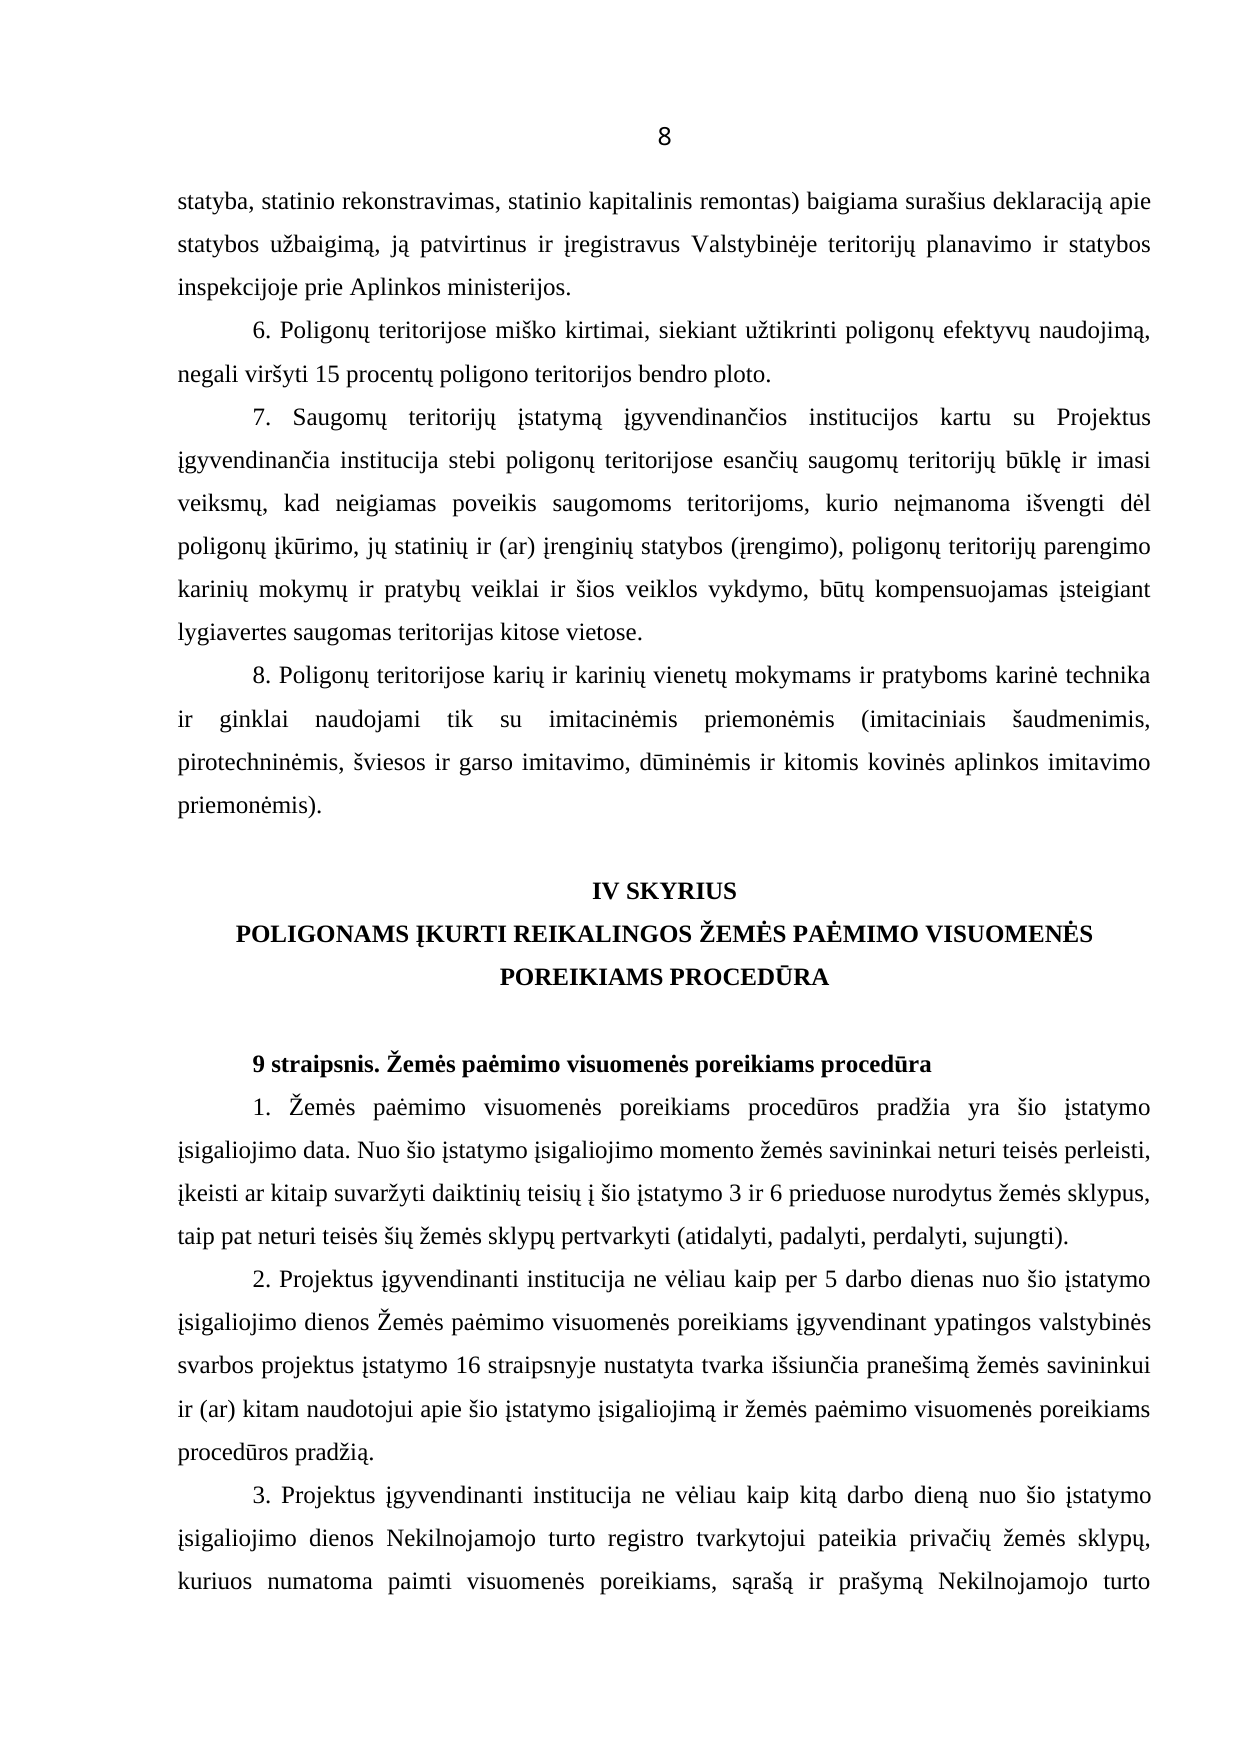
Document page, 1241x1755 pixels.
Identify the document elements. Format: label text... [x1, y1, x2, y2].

text IV SKYRIUS [177, 876, 1152, 905]
text 9 straipsnis. Žemės paėmimo visuomenės poreikiams procedūra [177, 1049, 1152, 1077]
text 7. Saugomų teritorijų įstatymą įgyvendinančios institucijos kartu su Projektus įgyvendinančia institucija stebi poligonų teritorijose esančių saugomų teritorijų būklę ir imasi veiksmų, kad neigiamas poveikis saugomoms teritorijoms, kurio neįmanoma išvengti dėl poligonų įkūrimo, jų statinių ir (ar) įrenginių statybos (įrengimo), poligonų teritorijų parengimo karinių mokymų ir pratybų veiklai ir šios veiklos vykdymo, būtų kompensuojamas įsteigiant lygiavertes saugomas teritorijas kitose vietose. [177, 402, 1152, 646]
text 8. Poligonų teritorijose karių ir karinių vienetų mokymams ir pratyboms karinė technika ir ginklai naudojami tik su imitacinėmis priemonėmis (imitaciniais šaudmenimis, pirotechninėmis, šviesos ir garso imitavimo, dūminėmis ir kitomis kovinės aplinkos imitavimo priemonėmis). [177, 661, 1152, 819]
text 6. Poligonų teritorijose miško kirtimai, siekiant užtikrinti poligonų efektyvų naudojimą, negali viršyti 15 procentų poligono teritorijos bendro ploto. [177, 316, 1152, 387]
text statyba, statinio rekonstravimas, statinio kapitalinis remontas) baigiama surašius deklaraciją apie statybos užbaigimą, ją patvirtinus ir įregistravus Valstybinėje teritorijų planavimo ir statybos inspekcijoje prie Aplinkos ministerijos. [177, 186, 1152, 301]
text POLIGONAMS ĮKURTI REIKALINGOS ŽEMĖS PAĖMIMO VISUOMENĖS POREIKIAMS PROCEDŪRA [177, 919, 1152, 991]
text 2. Projektus įgyvendinanti institucija ne vėliau kaip per 5 darbo dienas nuo šio įstatymo įsigaliojimo dienos Žemės paėmimo visuomenės poreikiams įgyvendinant ypatingos valstybinės svarbos projektus įstatymo 16 straipsnyje nustatyta tvarka išsiunčia pranešimą žemės savininkui ir (ar) kitam naudotojui apie šio įstatymo įsigaliojimą ir žemės paėmimo visuomenės poreikiams procedūros pradžią. [177, 1264, 1152, 1466]
text 1. Žemės paėmimo visuomenės poreikiams procedūros pradžia yra šio įstatymo įsigaliojimo data. Nuo šio įstatymo įsigaliojimo momento žemės savininkai neturi teisės perleisti, įkeisti ar kitaip suvaržyti daiktinių teisių į šio įstatymo 3 ir 6 prieduose nurodytus žemės sklypus, taip pat neturi teisės šių žemės sklypų pertvarkyti (atidalyti, padalyti, perdalyti, sujungti). [177, 1092, 1152, 1250]
text 3. Projektus įgyvendinanti institucija ne vėliau kaip kitą darbo dieną nuo šio įstatymo įsigaliojimo dienos Nekilnojamojo turto registro tvarkytojui pateikia privačių žemės sklypų, kuriuos numatoma paimti visuomenės poreikiams, sąrašą ir prašymą Nekilnojamojo turto [177, 1480, 1152, 1595]
